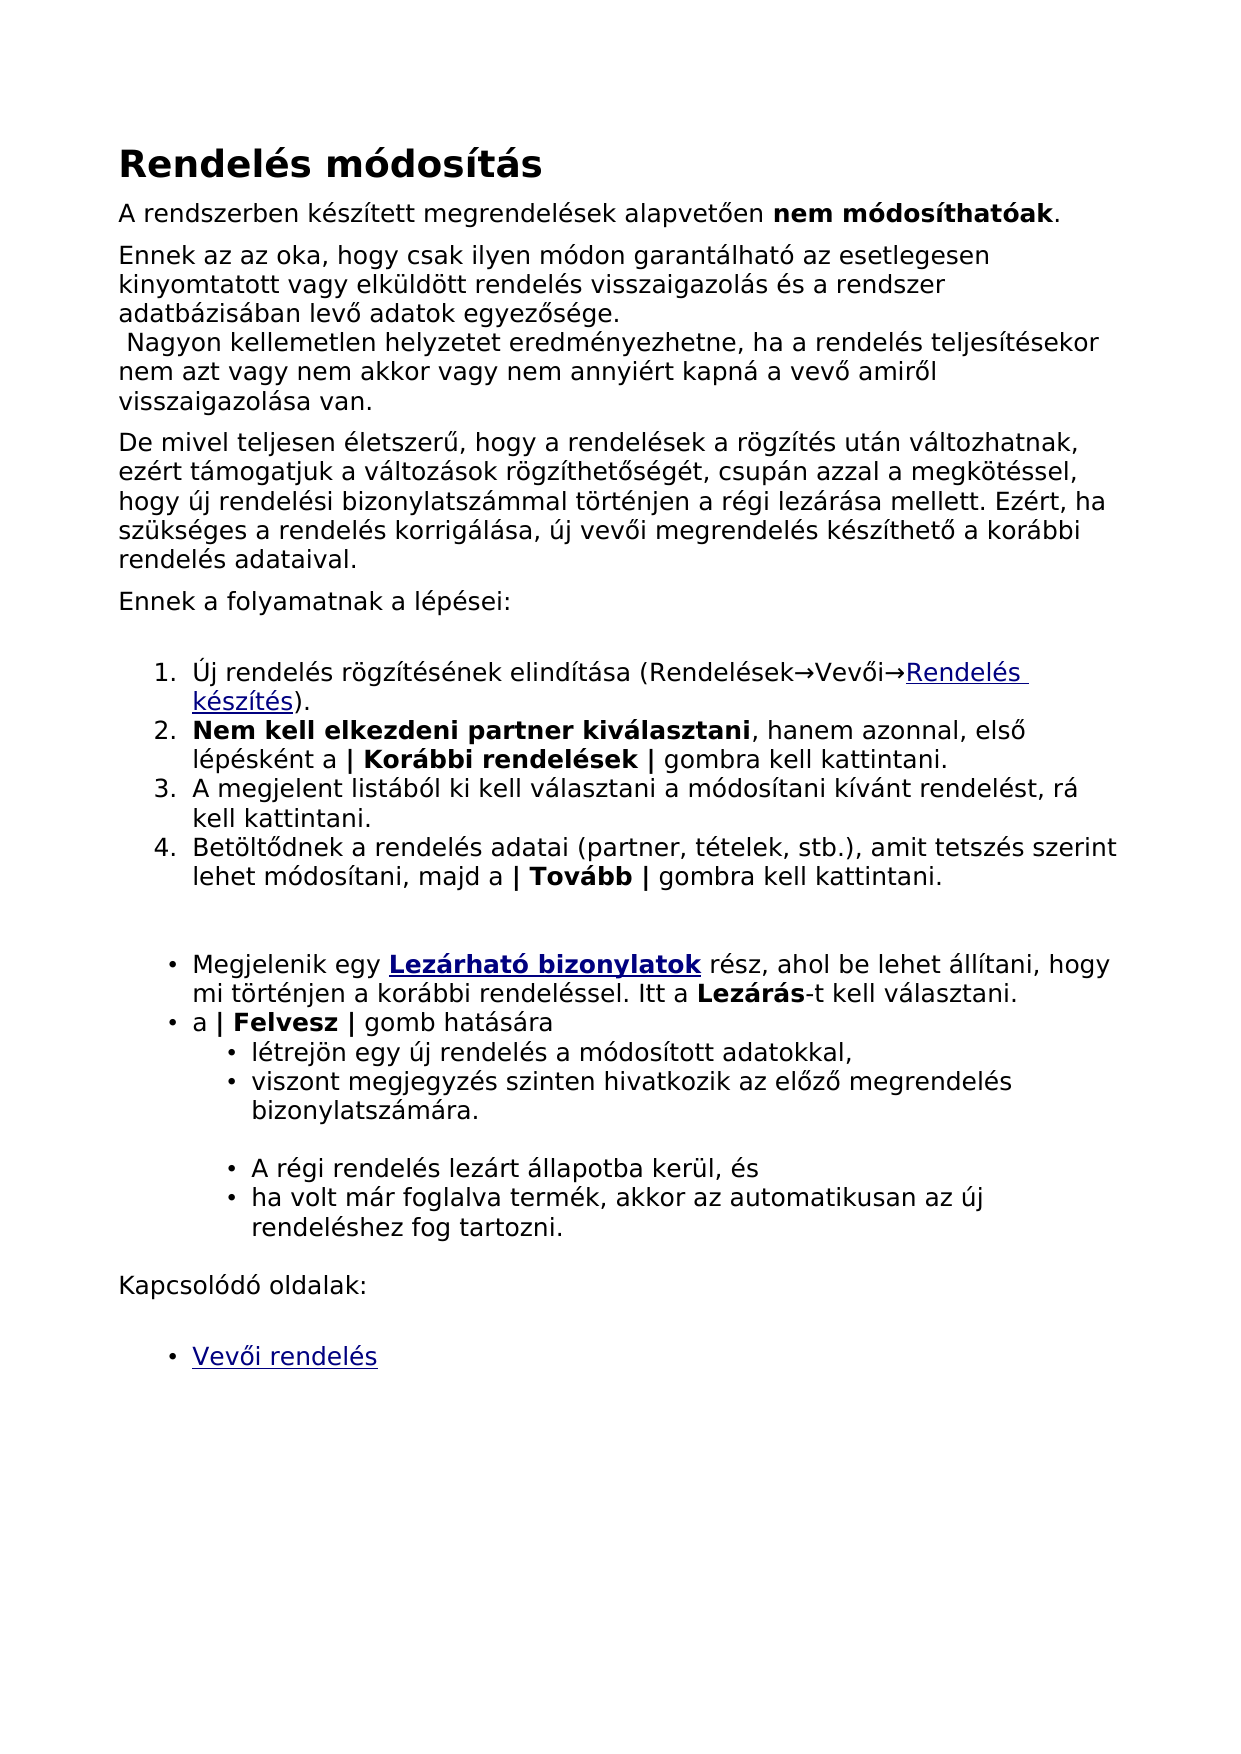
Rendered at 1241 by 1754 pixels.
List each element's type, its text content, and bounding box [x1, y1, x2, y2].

list Betöltődnek a rendelés adatai (partner, tételek, stb.), amit tetszés szerint lehet módosítani, majd a | Tovább | gombra kell kattintani. [177, 833, 1122, 891]
text Ennek az az oka, hogy csak ilyen módon garantálható az esetlegesen kinyomtatott vagy elküldött rendelés visszaigazolás és a rendszer adatbázisában levő adatok egyezősége. Nagyon kellemetlen helyzetet eredményezhetne, ha a rendelés teljesítésekor nem azt vagy nem akkor vagy nem annyiért kapná a vevő amiről visszaigazolása van. [118, 241, 1122, 416]
list ha volt már foglalva termék, akkor az automatikusan az új rendeléshez fog tartozni. [236, 1183, 1122, 1242]
list Nem kell elkezdeni partner kiválasztani, hanem azonnal, első lépésként a | Korábbi rendelések | gombra kell kattintani. [177, 716, 1122, 774]
text Kapcsolódó oldalak: [118, 1271, 1122, 1301]
list Új rendelés rögzítésének elindítása (Rendelések→Vevői→Rendelés készítés). [177, 658, 1122, 716]
list létrejön egy új rendelés a módosított adatokkal, [236, 1038, 1122, 1067]
text Ennek a folyamatnak a lépései: [118, 587, 1122, 616]
list Vevői rendelés [177, 1342, 1122, 1372]
list Megjelenik egy Lezárható bizonylatok rész, ahol be lehet állítani, hogy mi történjen a korábbi rendeléssel. Itt a Lezárás-t kell választani. [177, 950, 1122, 1008]
subtitle Rendelés módosítás [118, 143, 1122, 187]
list A régi rendelés lezárt állapotba kerül, és [236, 1154, 1122, 1183]
list a | Felvesz | gomb hatására [177, 1008, 1122, 1038]
list viszont megjegyzés szinten hivatkozik az előző megrendelés bizonylatszámára. [236, 1067, 1122, 1154]
text A rendszerben készített megrendelések alapvetően nem módosíthatóak. [118, 199, 1122, 228]
list A megjelent listából ki kell választani a módosítani kívánt rendelést, rá kell kattintani. [177, 774, 1122, 833]
text De mivel teljesen életszerű, hogy a rendelések a rögzítés után változhatnak, ezért támogatjuk a változások rögzíthetőségét, csupán azzal a megkötéssel, hogy új rendelési bizonylatszámmal történjen a régi lezárása mellett. Ezért, ha szükséges a rendelés korrigálása, új vevői megrendelés készíthető a korábbi rendelés adataival. [118, 428, 1122, 574]
